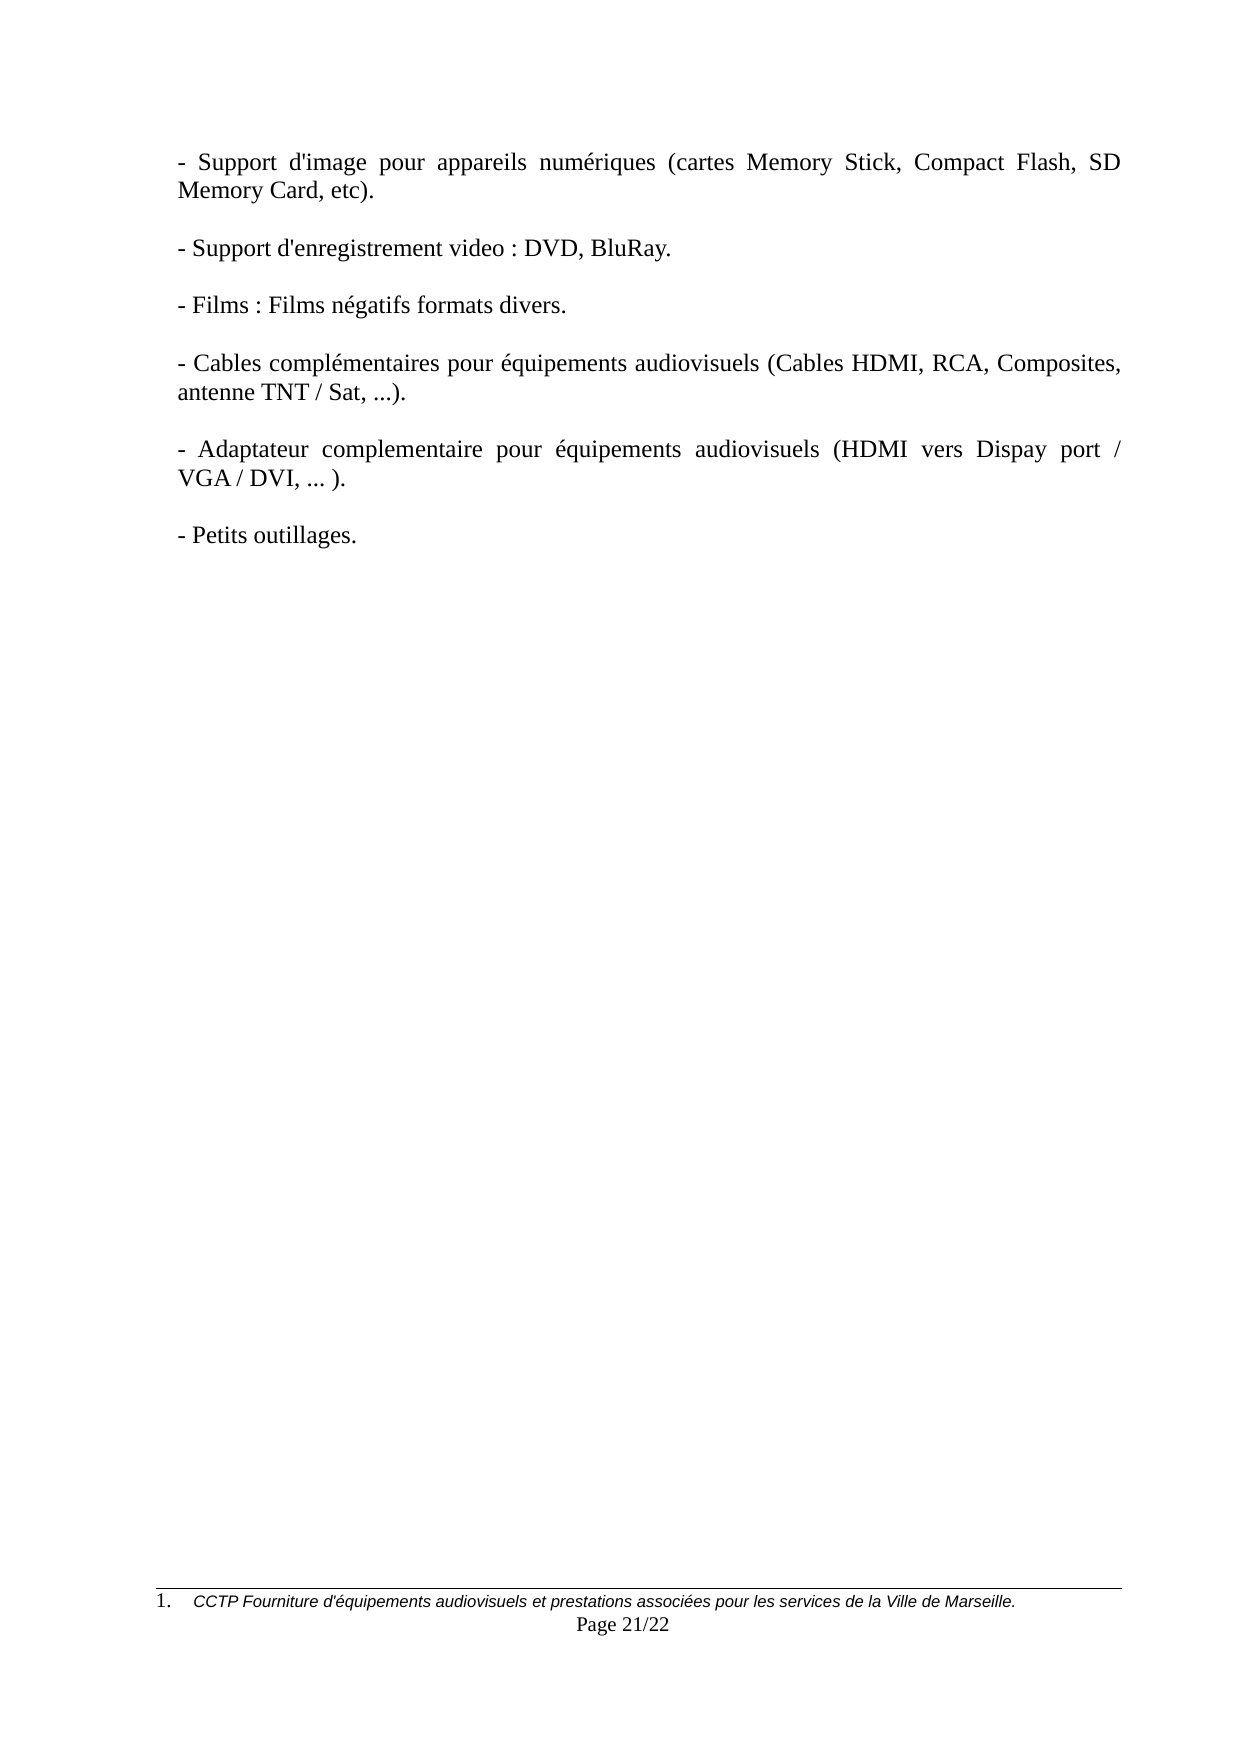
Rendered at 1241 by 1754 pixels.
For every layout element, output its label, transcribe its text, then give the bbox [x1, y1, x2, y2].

text - Petits outillages. [177, 521, 1122, 549]
text - Cables complémentaires pour équipements audiovisuels (Cables HDMI, RCA, Composites, antenne TNT / Sat, ...). [177, 348, 1122, 406]
text - Support d'enregistrement video : DVD, BluRay. [177, 233, 1122, 262]
text - Adaptateur complementaire pour équipements audiovisuels (HDMI vers Dispay port / VGA / DVI, ... ). [177, 434, 1122, 492]
text - Support d'image pour appareils numériques (cartes Memory Stick, Compact Flash, SD Memory Card, etc). [177, 147, 1122, 204]
text - Films : Films négatifs formats divers. [177, 291, 1122, 319]
